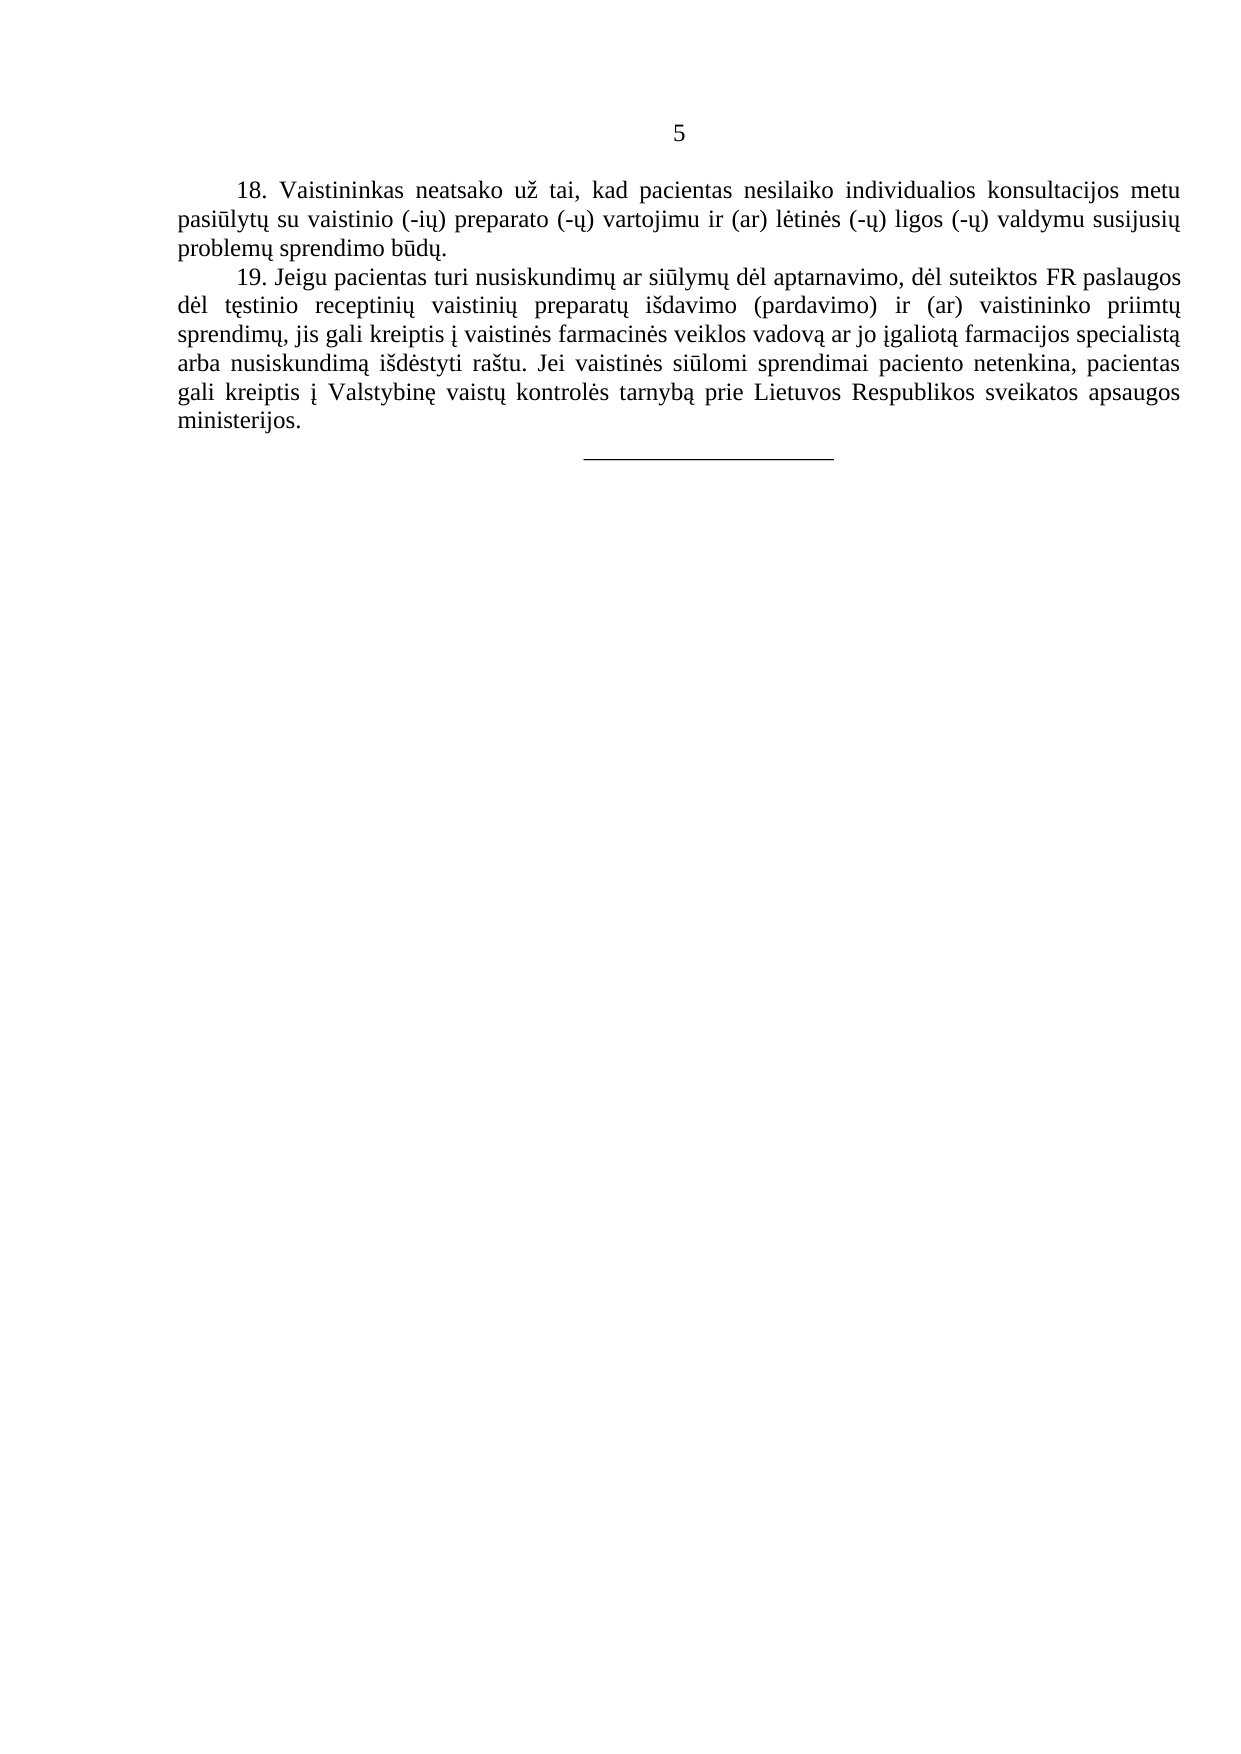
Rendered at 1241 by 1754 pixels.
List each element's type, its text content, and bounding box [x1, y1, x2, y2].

text ____________________ [177, 434, 1181, 463]
text 19. Jeigu pacientas turi nusiskundimų ar siūlymų dėl aptarnavimo, dėl suteiktos FR paslaugos dėl tęstinio receptinių vaistinių preparatų išdavimo (pardavimo) ir (ar) vaistininko priimtų sprendimų, jis gali kreiptis į vaistinės farmacinės veiklos vadovą ar jo įgaliotą farmacijos specialistą arba nusiskundimą išdėstyti raštu. Jei vaistinės siūlomi sprendimai paciento netenkina, pacientas gali kreiptis į Valstybinę vaistų kontrolės tarnybą prie Lietuvos Respublikos sveikatos apsaugos ministerijos. [177, 262, 1181, 434]
text 18. Vaistininkas neatsako už tai, kad pacientas nesilaiko individualios konsultacijos metu pasiūlytų su vaistinio (-ių) preparato (-ų) vartojimu ir (ar) lėtinės (-ų) ligos (-ų) valdymu susijusių problemų sprendimo būdų. [177, 176, 1181, 262]
